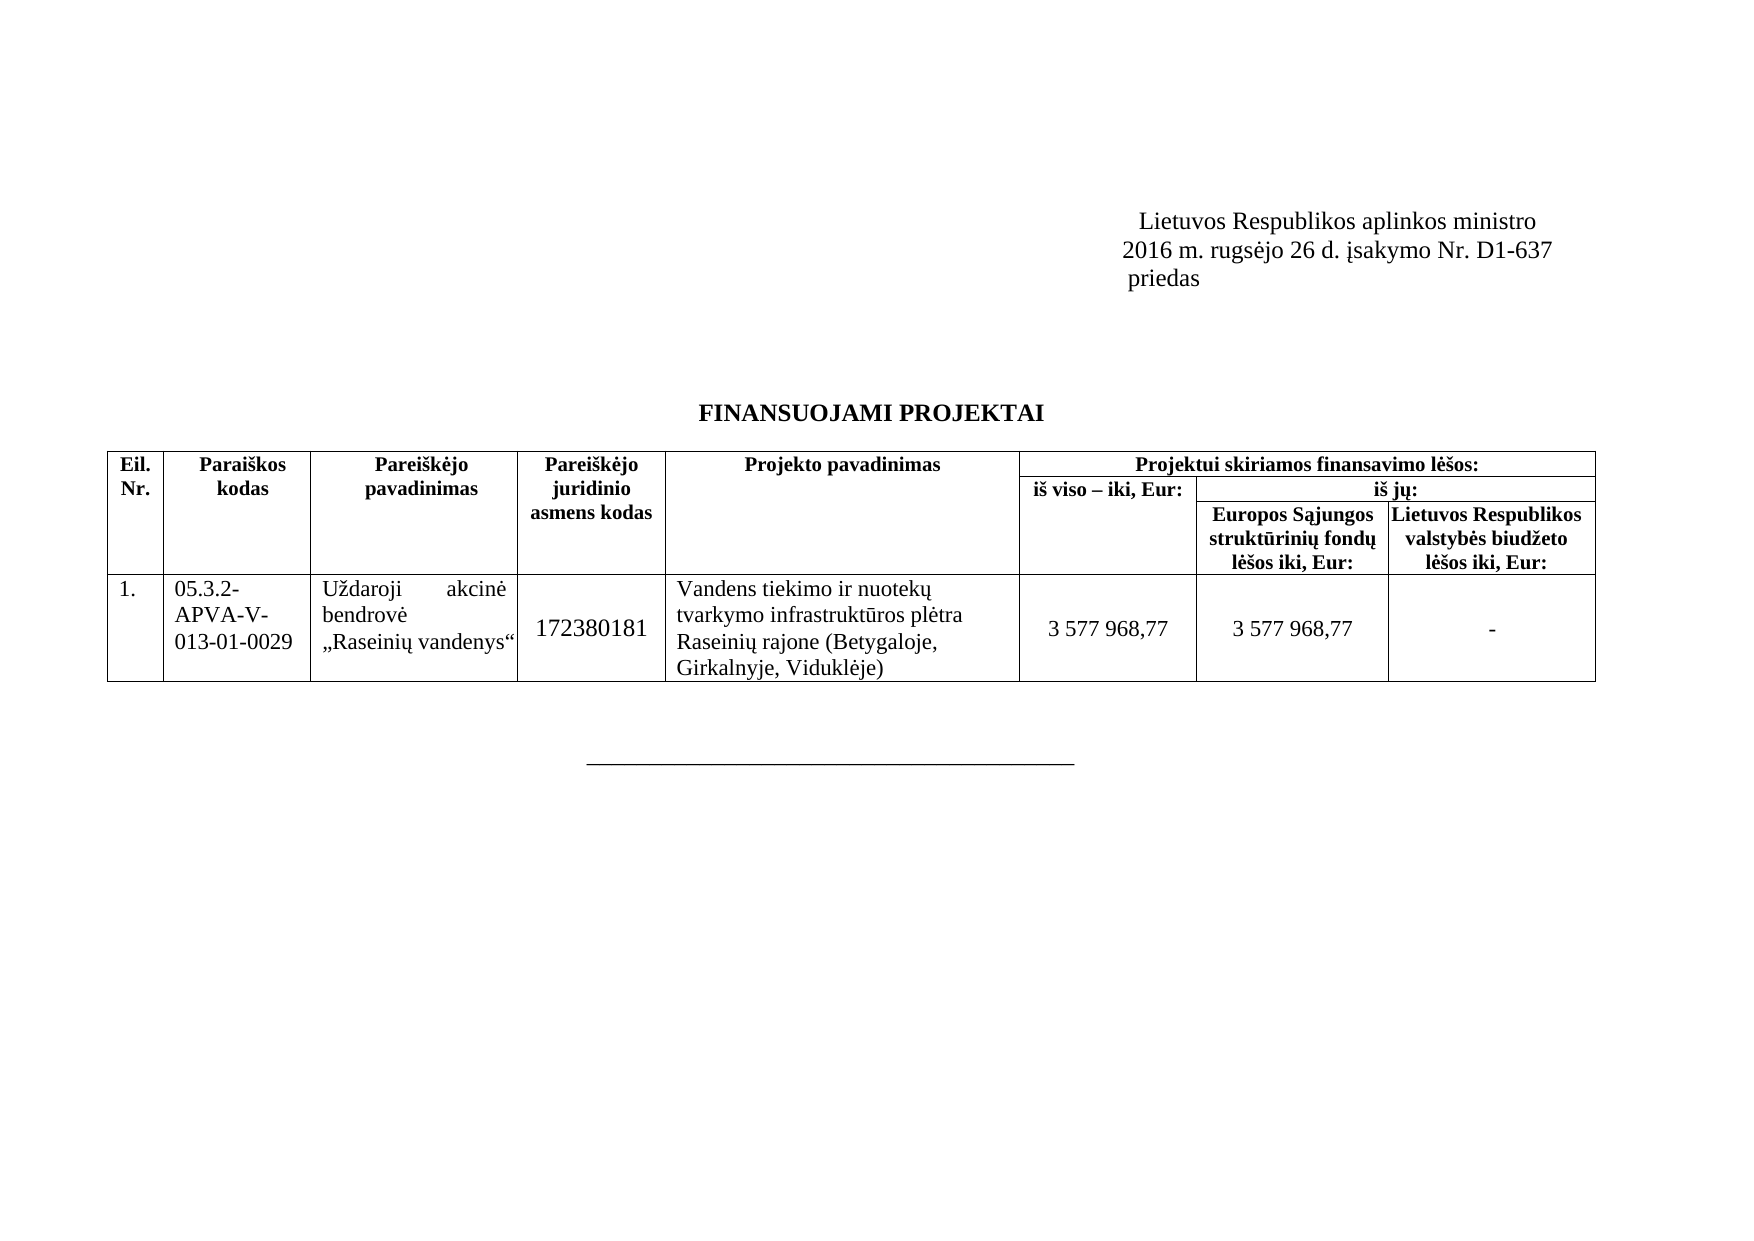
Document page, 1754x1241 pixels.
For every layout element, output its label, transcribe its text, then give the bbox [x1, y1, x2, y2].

table_cell - [1389, 575, 1595, 681]
text 2016 m. rugsėjo 26 d. įsakymo Nr. D1-637 [521, 235, 1553, 263]
table_cell 172380181 [518, 575, 665, 681]
table_cell Uždaroji akcinė bendrovė „Raseinių vandenys“ [311, 575, 517, 681]
table_header Projektui skiriamos finansavimo lėšos: [1020, 452, 1595, 476]
table_cell 3 577 968,77 [1020, 575, 1196, 681]
table_header Paraiškos kodas [164, 452, 310, 574]
table_cell Lietuvos Respublikos valstybės biudžeto lėšos iki, Eur: [1389, 502, 1595, 574]
table_cell iš viso – iki, Eur: [1020, 477, 1196, 574]
table_header Eil. Nr. [108, 452, 163, 574]
table_cell Europos Sąjungos struktūrinių fondų lėšos iki, Eur: [1197, 502, 1388, 574]
table_header Projekto pavadinimas [666, 452, 1019, 574]
text Lietuvos Respublikos aplinkos ministro [521, 206, 1553, 235]
table_cell iš jų: [1197, 477, 1595, 501]
text FINANSUOJAMI PROJEKTAI [107, 398, 1553, 427]
text _______________________________________ [107, 739, 1553, 768]
table_cell 05.3.2-APVA-V-013-01-0029 [164, 575, 310, 681]
table_cell Vandens tiekimo ir nuotekų tvarkymo infrastruktūros plėtra Raseinių rajone (Betygaloje, Girkalnyje, Viduklėje) [666, 575, 1019, 681]
table_header Pareiškėjo pavadinimas [311, 452, 517, 574]
table_header Pareiškėjo juridinio asmens kodas [518, 452, 665, 574]
text priedas [1082, 263, 1553, 292]
table_cell 3 577 968,77 [1197, 575, 1388, 681]
table_cell 1. 1. [108, 575, 163, 681]
